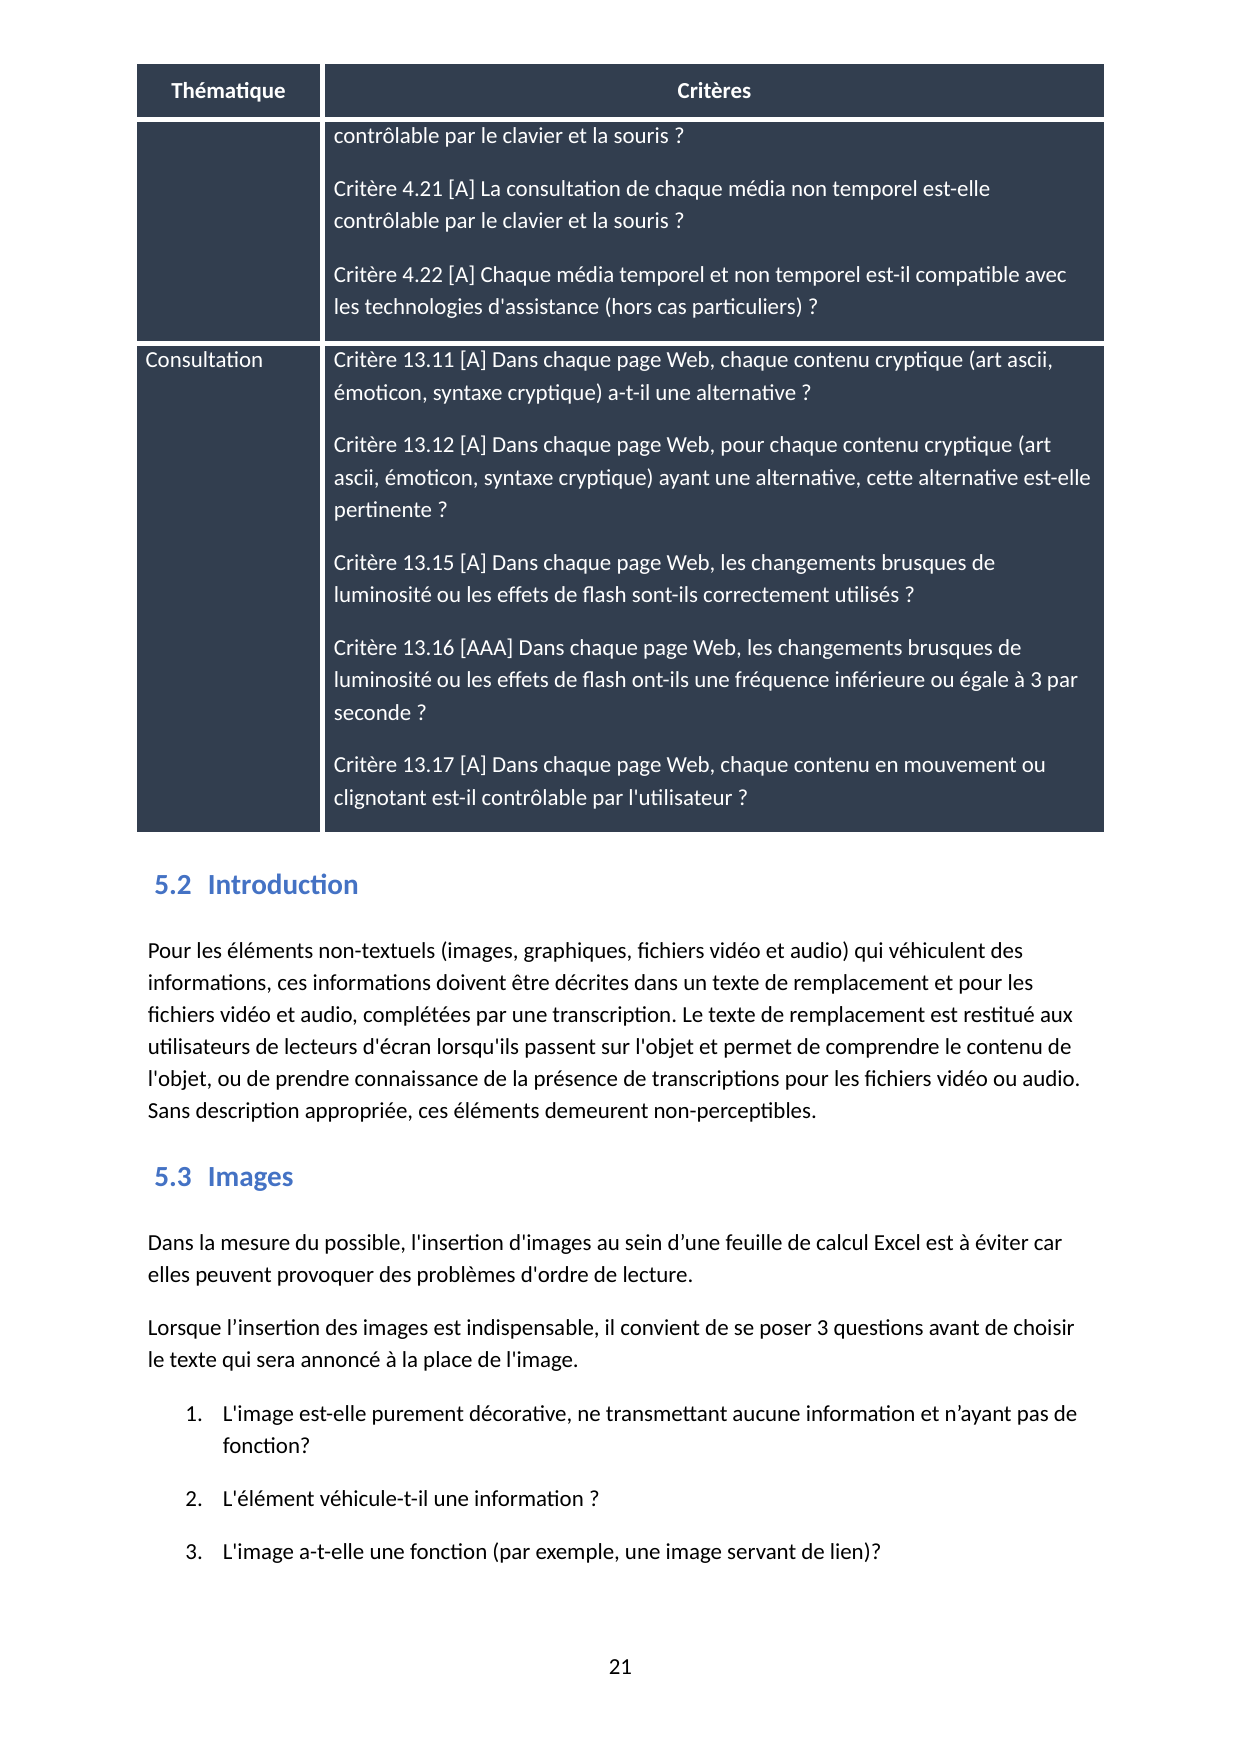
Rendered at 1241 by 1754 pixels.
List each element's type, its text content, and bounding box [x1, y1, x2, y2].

table_header Thématique [137, 64, 320, 117]
list L'élément véhicule-t-il une information ? [185, 1484, 1093, 1512]
text Dans la mesure du possible, l'insertion d'images au sein d’une feuille de calcul Excel est à éviter car elles peuvent provoquer des problèmes d'ordre de lecture. [148, 1228, 1093, 1288]
list L'image a-t-elle une fonction (par exemple, une image servant de lien)? [185, 1537, 1093, 1565]
table_cell [137, 122, 320, 341]
subtitle Images [148, 1158, 1093, 1194]
text Pour les éléments non-textuels (images, graphiques, fichiers vidéo et audio) qui véhiculent des informations, ces informations doivent être décrites dans un texte de remplacement et pour les fichiers vidéo et audio, complétées par une transcription. Le texte de remplacement est restitué aux utilisateurs de lecteurs d'écran lorsqu'ils passent sur l'objet et permet de comprendre le contenu de l'objet, ou de prendre connaissance de la présence de transcriptions pour les fichiers vidéo ou audio. Sans description appropriée, ces éléments demeurent non-perceptibles. [148, 936, 1093, 1125]
table_cell contrôlable par le clavier et la souris ? Critère 4.21 [A] La consultation de chaque média non temporel est-elle contrôlable par le clavier et la souris ? Critère 4.22 [A] Chaque média temporel et non temporel est-il compatible avec les technologies d'assistance (hors cas particuliers) ? [325, 122, 1104, 341]
text Lorsque l’insertion des images est indispensable, il convient de se poser 3 questions avant de choisir le texte qui sera annoncé à la place de l'image. [148, 1313, 1093, 1374]
table_cell Critère 13.11 [A] Dans chaque page Web, chaque contenu cryptique (art ascii, émoticon, syntaxe cryptique) a-t-il une alternative ? Critère 13.12 [A] Dans chaque page Web, pour chaque contenu cryptique (art ascii, émoticon, syntaxe cryptique) ayant une alternative, cette alternative est-elle pertinente ? Critère 13.15 [A] Dans chaque page Web, les changements brusques de luminosité ou les effets de flash sont-ils correctement utilisés ? Critère 13.16 [AAA] Dans chaque page Web, les changements brusques de luminosité ou les effets de flash ont-ils une fréquence inférieure ou égale à 3 par seconde ? Critère 13.17 [A] Dans chaque page Web, chaque contenu en mouvement ou clignotant est-il contrôlable par l'utilisateur ? [325, 346, 1104, 832]
table_cell Consultation [137, 346, 320, 832]
table_header Critères [325, 64, 1104, 117]
list L'image est-elle purement décorative, ne transmettant aucune information et n’ayant pas de fonction? [185, 1399, 1093, 1459]
subtitle Introduction [148, 866, 1093, 901]
